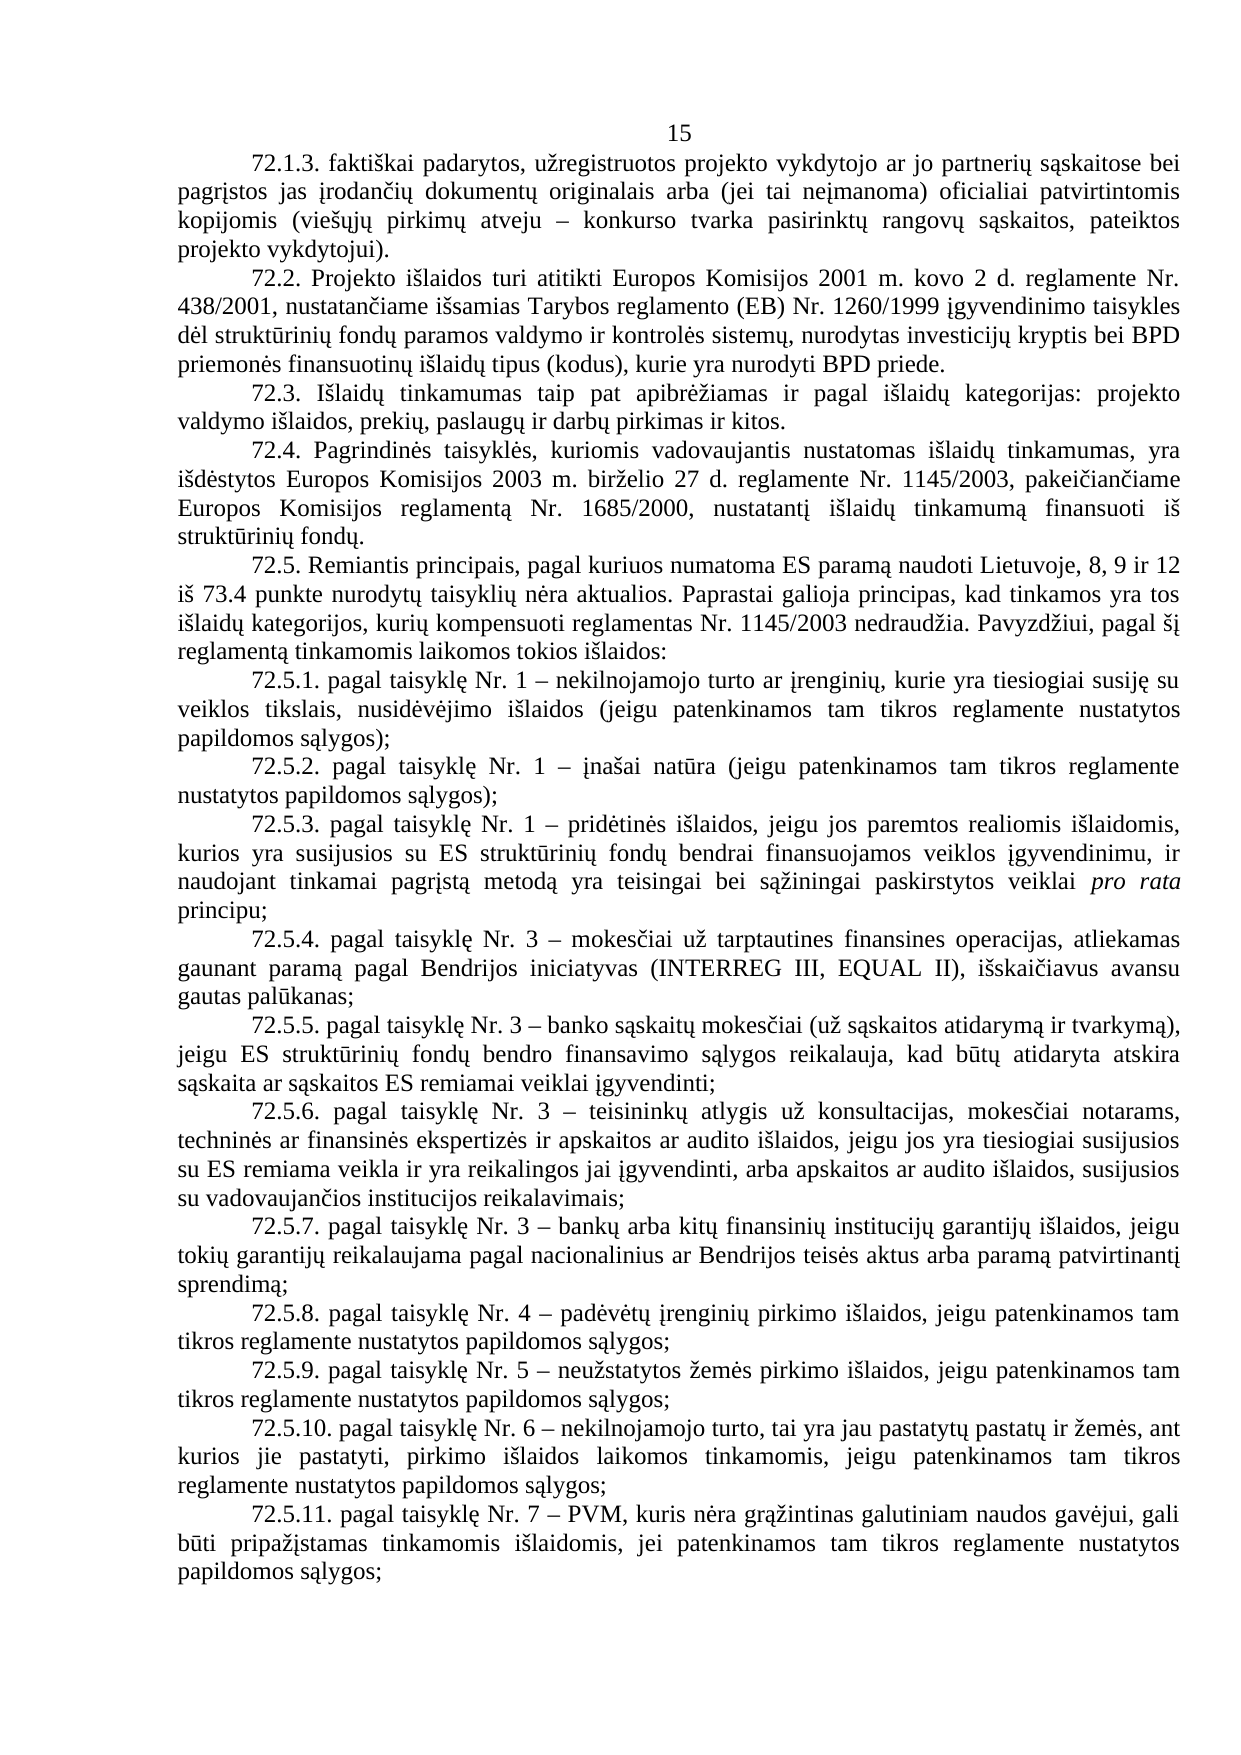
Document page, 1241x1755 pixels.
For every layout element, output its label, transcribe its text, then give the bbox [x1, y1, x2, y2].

text 72.4. Pagrindinės taisyklės, kuriomis vadovaujantis nustatomas išlaidų tinkamumas, yra išdėstytos Europos Komisijos 2003 m. birželio 27 d. reglamente Nr. 1145/2003, pakeičiančiame Europos Komisijos reglamentą Nr. 1685/2000, nustatantį išlaidų tinkamumą finansuoti iš struktūrinių fondų. [177, 435, 1181, 550]
text 72.5.3. pagal taisyklę Nr. 1 – pridėtinės išlaidos, jeigu jos paremtos realiomis išlaidomis, kurios yra susijusios su ES struktūrinių fondų bendrai finansuojamos veiklos įgyvendinimu, ir naudojant tinkamai pagrįstą metodą yra teisingai bei sąžiningai paskirstytos veiklai pro rata principu; [177, 809, 1181, 924]
text 72.5.10. pagal taisyklę Nr. 6 – nekilnojamojo turto, tai yra jau pastatytų pastatų ir žemės, ant kurios jie pastatyti, pirkimo išlaidos laikomos tinkamomis, jeigu patenkinamos tam tikros reglamente nustatytos papildomos sąlygos; [177, 1413, 1181, 1499]
text 72.5.7. pagal taisyklę Nr. 3 – bankų arba kitų finansinių institucijų garantijų išlaidos, jeigu tokių garantijų reikalaujama pagal nacionalinius ar Bendrijos teisės aktus arba paramą patvirtinantį sprendimą; [177, 1211, 1181, 1298]
text 72.3. Išlaidų tinkamumas taip pat apibrėžiamas ir pagal išlaidų kategorijas: projekto valdymo išlaidos, prekių, paslaugų ir darbų pirkimas ir kitos. [177, 378, 1181, 435]
text 72.5.9. pagal taisyklę Nr. 5 – neužstatytos žemės pirkimo išlaidos, jeigu patenkinamos tam tikros reglamente nustatytos papildomos sąlygos; [177, 1355, 1181, 1413]
text 72.5.5. pagal taisyklę Nr. 3 – banko sąskaitų mokesčiai (už sąskaitos atidarymą ir tvarkymą), jeigu ES struktūrinių fondų bendro finansavimo sąlygos reikalauja, kad būtų atidaryta atskira sąskaita ar sąskaitos ES remiamai veiklai įgyvendinti; [177, 1010, 1181, 1096]
text 72.5.8. pagal taisyklę Nr. 4 – padėvėtų įrenginių pirkimo išlaidos, jeigu patenkinamos tam tikros reglamente nustatytos papildomos sąlygos; [177, 1298, 1181, 1355]
text 72.5.6. pagal taisyklę Nr. 3 – teisininkų atlygis už konsultacijas, mokesčiai notarams, techninės ar finansinės ekspertizės ir apskaitos ar audito išlaidos, jeigu jos yra tiesiogiai susijusios su ES remiama veikla ir yra reikalingos jai įgyvendinti, arba apskaitos ar audito išlaidos, susijusios su vadovaujančios institucijos reikalavimais; [177, 1096, 1181, 1211]
text 72.5.4. pagal taisyklę Nr. 3 – mokesčiai už tarptautines finansines operacijas, atliekamas gaunant paramą pagal Bendrijos iniciatyvas (INTERREG III, EQUAL II), išskaičiavus avansu gautas palūkanas; [177, 924, 1181, 1010]
text 72.5.11. pagal taisyklę Nr. 7 – PVM, kuris nėra grąžintinas galutiniam naudos gavėjui, gali būti pripažįstamas tinkamomis išlaidomis, jei patenkinamos tam tikros reglamente nustatytos papildomos sąlygos; [177, 1499, 1181, 1585]
text 72.1.3. faktiškai padarytos, užregistruotos projekto vykdytojo ar jo partnerių sąskaitose bei pagrįstos jas įrodančių dokumentų originalais arba (jei tai neįmanoma) oficialiai patvirtintomis kopijomis (viešųjų pirkimų atveju – konkurso tvarka pasirinktų rangovų sąskaitos, pateiktos projekto vykdytojui). [177, 148, 1181, 263]
text 72.5.2. pagal taisyklę Nr. 1 – įnašai natūra (jeigu patenkinamos tam tikros reglamente nustatytos papildomos sąlygos); [177, 751, 1181, 809]
text 72.5.1. pagal taisyklę Nr. 1 – nekilnojamojo turto ar įrenginių, kurie yra tiesiogiai susiję su veiklos tikslais, nusidėvėjimo išlaidos (jeigu patenkinamos tam tikros reglamente nustatytos papildomos sąlygos); [177, 665, 1181, 751]
text 72.5. Remiantis principais, pagal kuriuos numatoma ES paramą naudoti Lietuvoje, 8, 9 ir 12 iš 73.4 punkte nurodytų taisyklių nėra aktualios. Paprastai galioja principas, kad tinkamos yra tos išlaidų kategorijos, kurių kompensuoti reglamentas Nr. 1145/2003 nedraudžia. Pavyzdžiui, pagal šį reglamentą tinkamomis laikomos tokios išlaidos: [177, 550, 1181, 665]
text 72.2. Projekto išlaidos turi atitikti Europos Komisijos 2001 m. kovo 2 d. reglamente Nr. 438/2001, nustatančiame išsamias Tarybos reglamento (EB) Nr. 1260/1999 įgyvendinimo taisykles dėl struktūrinių fondų paramos valdymo ir kontrolės sistemų, nurodytas investicijų kryptis bei BPD priemonės finansuotinų išlaidų tipus (kodus), kurie yra nurodyti BPD priede. [177, 263, 1181, 378]
